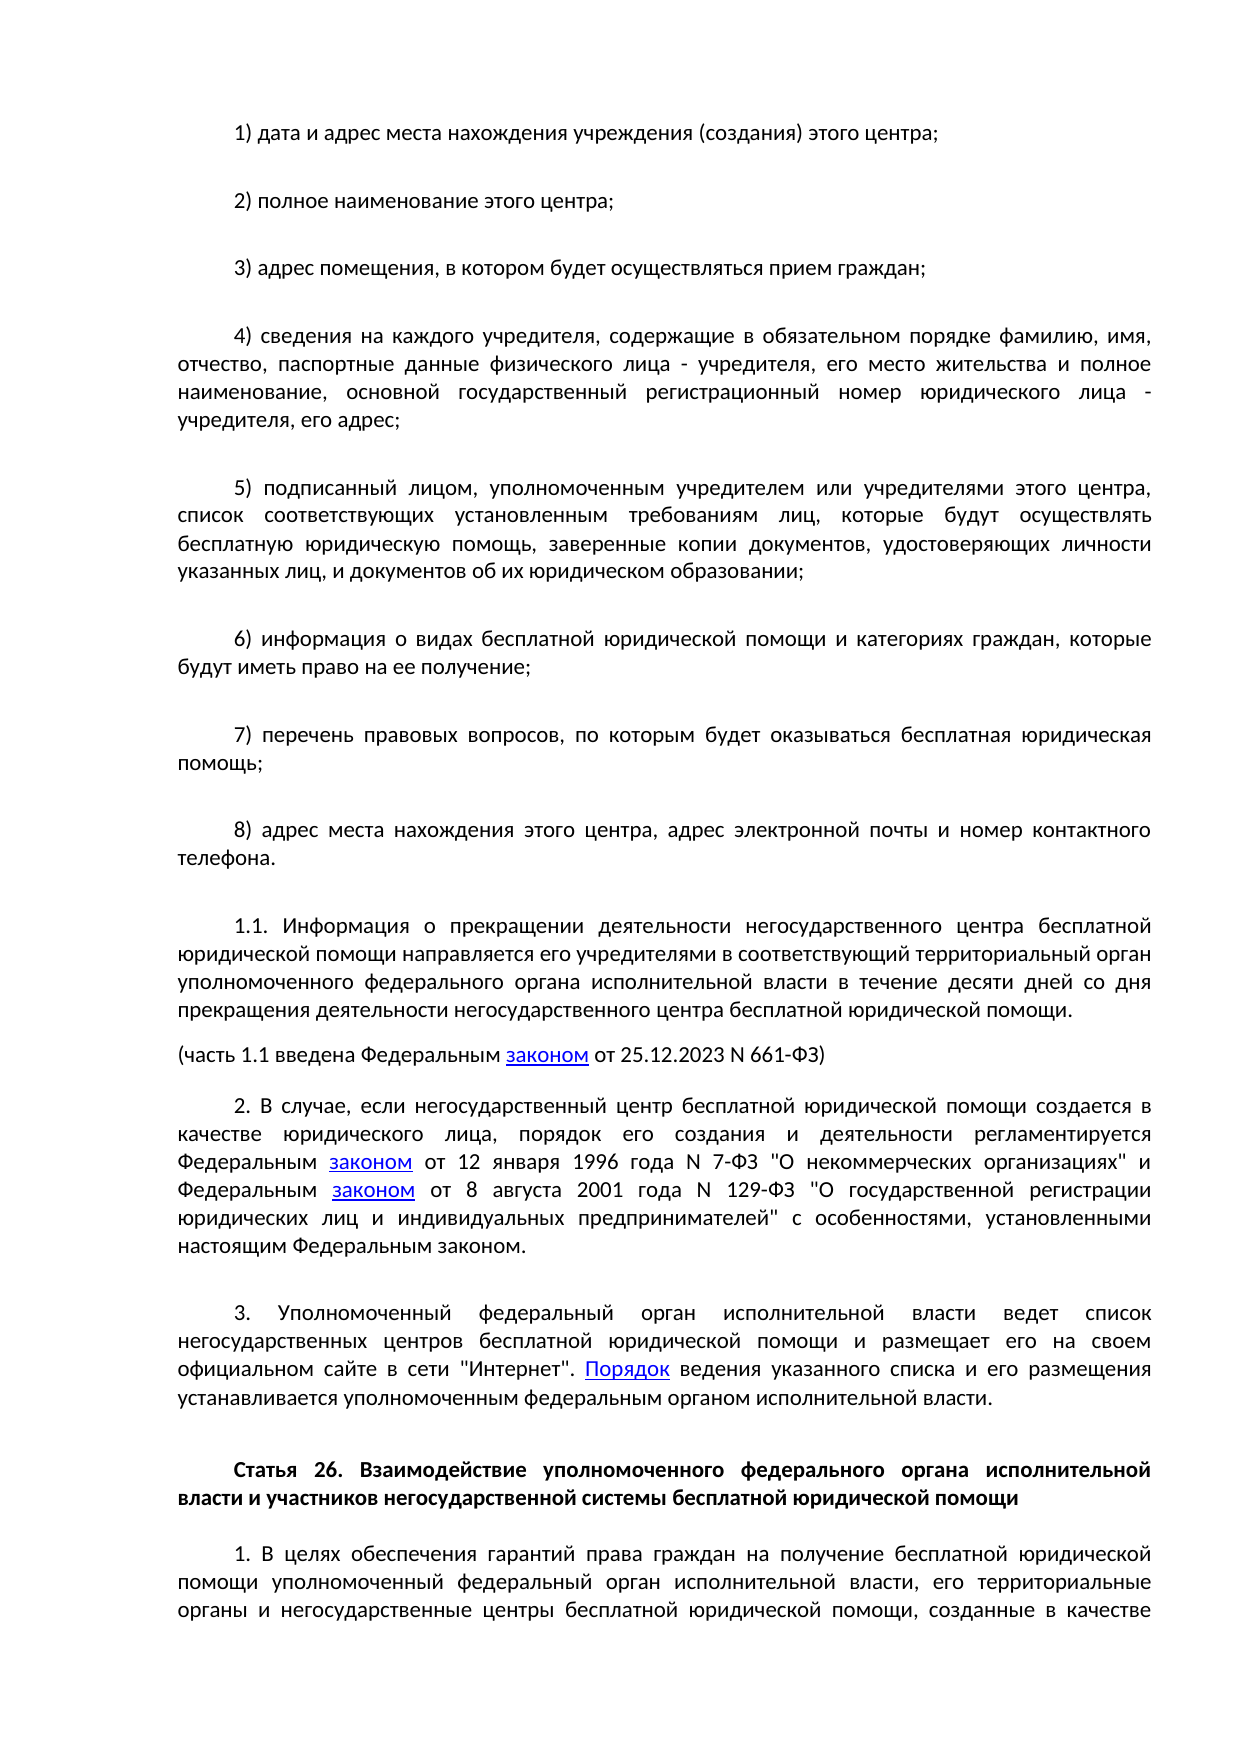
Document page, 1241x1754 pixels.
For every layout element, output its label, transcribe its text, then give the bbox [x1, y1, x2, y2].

text 8) адрес места нахождения этого центра, адрес электронной почты и номер контактного телефона. [177, 816, 1152, 872]
text 1.1. Информация о прекращении деятельности негосударственного центра бесплатной юридической помощи направляется его учредителями в соответствующий территориальный орган уполномоченного федерального органа исполнительной власти в течение десяти дней со дня прекращения деятельности негосударственного центра бесплатной юридической помощи. [177, 911, 1152, 1023]
text 1. В целях обеспечения гарантий права граждан на получение бесплатной юридической помощи уполномоченный федеральный орган исполнительной власти, его территориальные органы и негосударственные центры бесплатной юридической помощи, созданные в качестве [177, 1539, 1152, 1623]
text (часть 1.1 введена Федеральным законом от 25.12.2023 N 661-ФЗ) [177, 1040, 1152, 1068]
text 3. Уполномоченный федеральный орган исполнительной власти ведет список негосударственных центров бесплатной юридической помощи и размещает его на своем официальном сайте в сети "Интернет". Порядок ведения указанного списка и его размещения устанавливается уполномоченным федеральным органом исполнительной власти. [177, 1298, 1152, 1411]
text 2. В случае, если негосударственный центр бесплатной юридической помощи создается в качестве юридического лица, порядок его создания и деятельности регламентируется Федеральным законом от 12 января 1996 года N 7-ФЗ "О некоммерческих организациях" и Федеральным законом от 8 августа 2001 года N 129-ФЗ "О государственной регистрации юридических лиц и индивидуальных предпринимателей" с особенностями, установленными настоящим Федеральным законом. [177, 1091, 1152, 1259]
text 4) сведения на каждого учредителя, содержащие в обязательном порядке фамилию, имя, отчество, паспортные данные физического лица - учредителя, его место жительства и полное наименование, основной государственный регистрационный номер юридического лица - учредителя, его адрес; [177, 321, 1152, 433]
text 1) дата и адрес места нахождения учреждения (создания) этого центра; [177, 118, 1152, 146]
text 6) информация о видах бесплатной юридической помощи и категориях граждан, которые будут иметь право на ее получение; [177, 624, 1152, 680]
text 7) перечень правовых вопросов, по которым будет оказываться бесплатная юридическая помощь; [177, 720, 1152, 776]
text 5) подписанный лицом, уполномоченным учредителем или учредителями этого центра, список соответствующих установленным требованиям лиц, которые будут осуществлять бесплатную юридическую помощь, заверенные копии документов, удостоверяющих личности указанных лиц, и документов об их юридическом образовании; [177, 473, 1152, 585]
text 3) адрес помещения, в котором будет осуществляться прием граждан; [177, 253, 1152, 281]
title Статья 26. Взаимодействие уполномоченного федерального органа исполнительной власти и участников негосударственной системы бесплатной юридической помощи [177, 1455, 1152, 1511]
text 2) полное наименование этого центра; [177, 186, 1152, 214]
